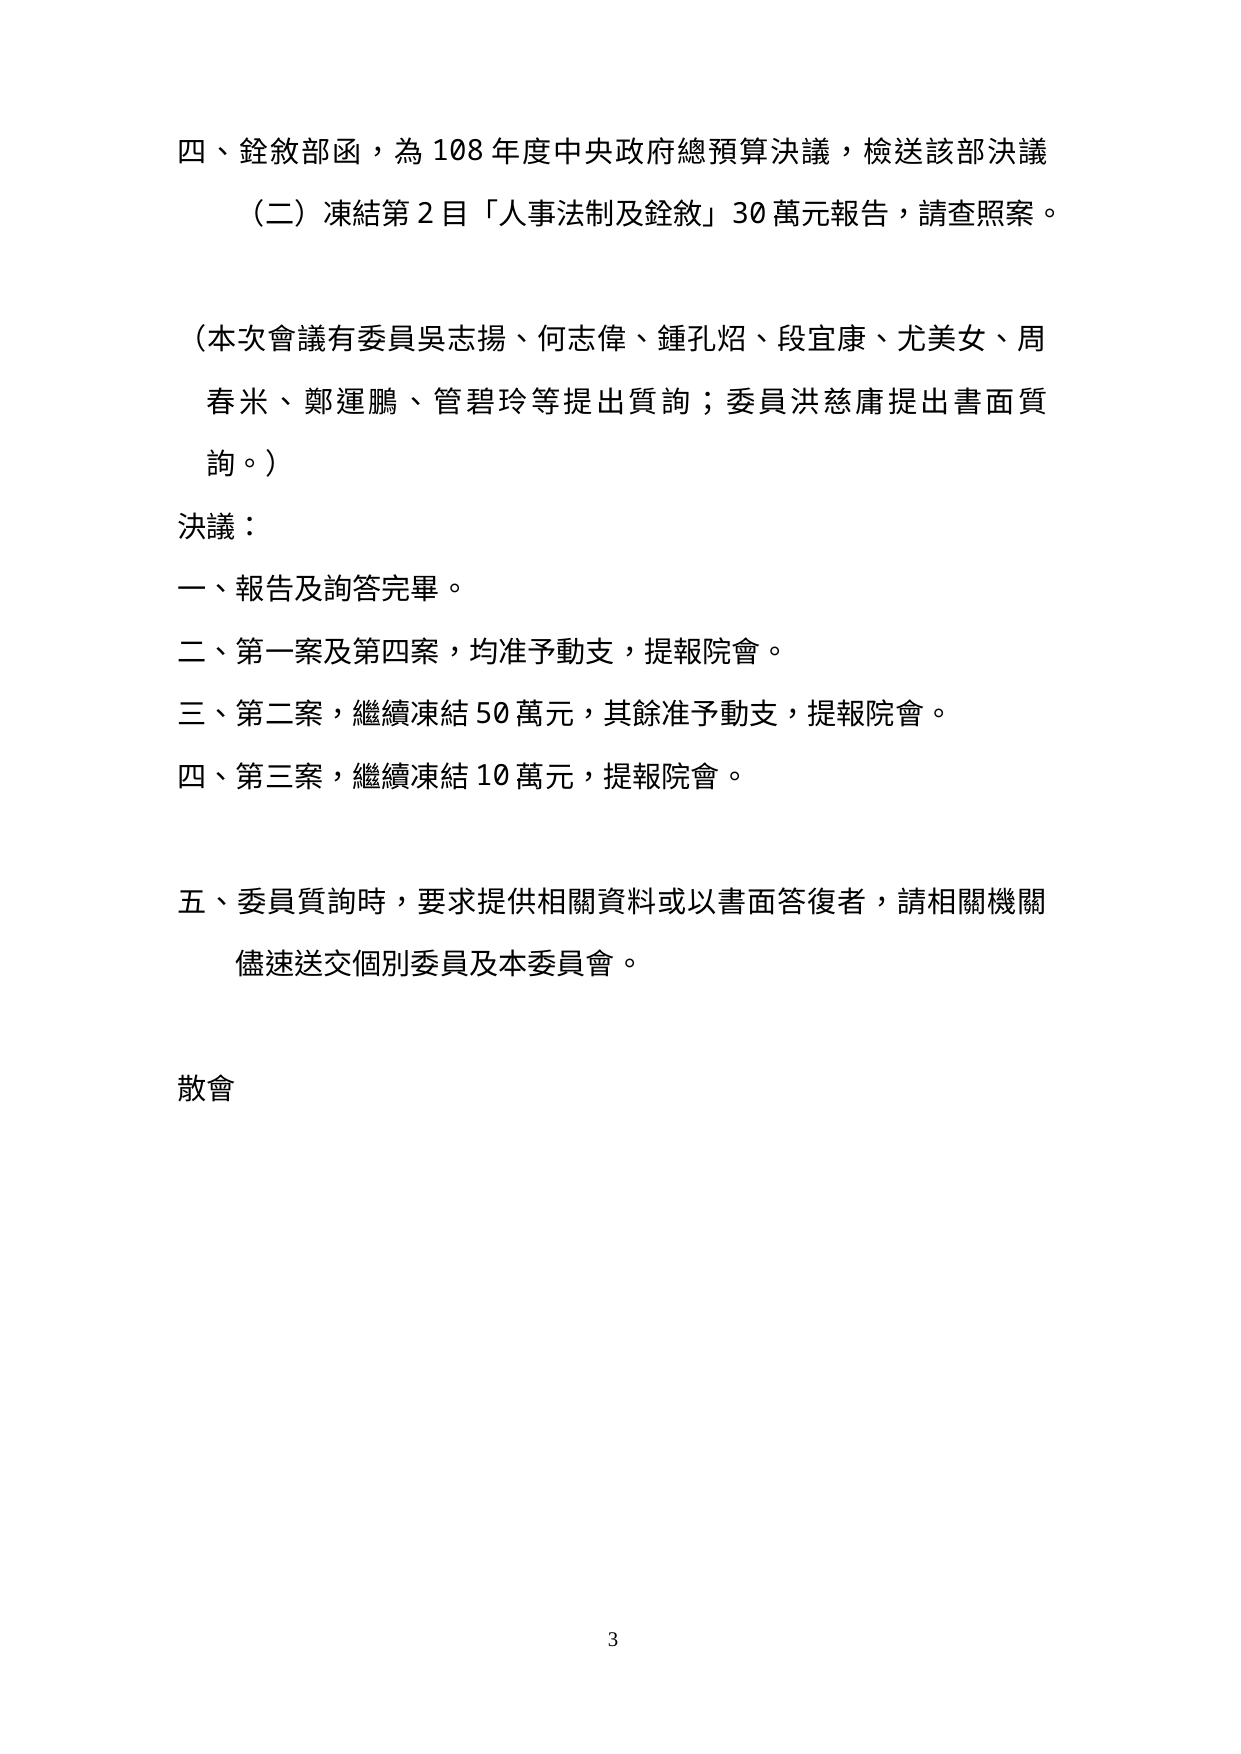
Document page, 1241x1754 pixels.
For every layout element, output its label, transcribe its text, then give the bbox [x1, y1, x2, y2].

text 一、報告及詢答完畢。 [177, 545, 1048, 608]
text 四、銓敘部函，為108年度中央政府總預算決議，檢送該部決議（二）凍結第2目「人事法制及銓敘」30萬元報告，請查照案。 [177, 108, 1048, 233]
text 三、第二案，繼續凍結50萬元，其餘准予動支，提報院會。 [177, 670, 1048, 733]
text 散會 [177, 1045, 1048, 1108]
text （本次會議有委員吳志揚、何志偉、鍾孔炤、段宜康、尤美女、周春米、鄭運鵬、管碧玲等提出質詢；委員洪慈庸提出書面質詢。） [177, 295, 1048, 483]
text 決議： [177, 483, 1048, 545]
text 二、第一案及第四案，均准予動支，提報院會。 [177, 608, 1048, 670]
text 四、第三案，繼續凍結10萬元，提報院會。 [177, 733, 1048, 795]
text 五、委員質詢時，要求提供相關資料或以書面答復者，請相關機關儘速送交個別委員及本委員會。 [177, 858, 1048, 983]
